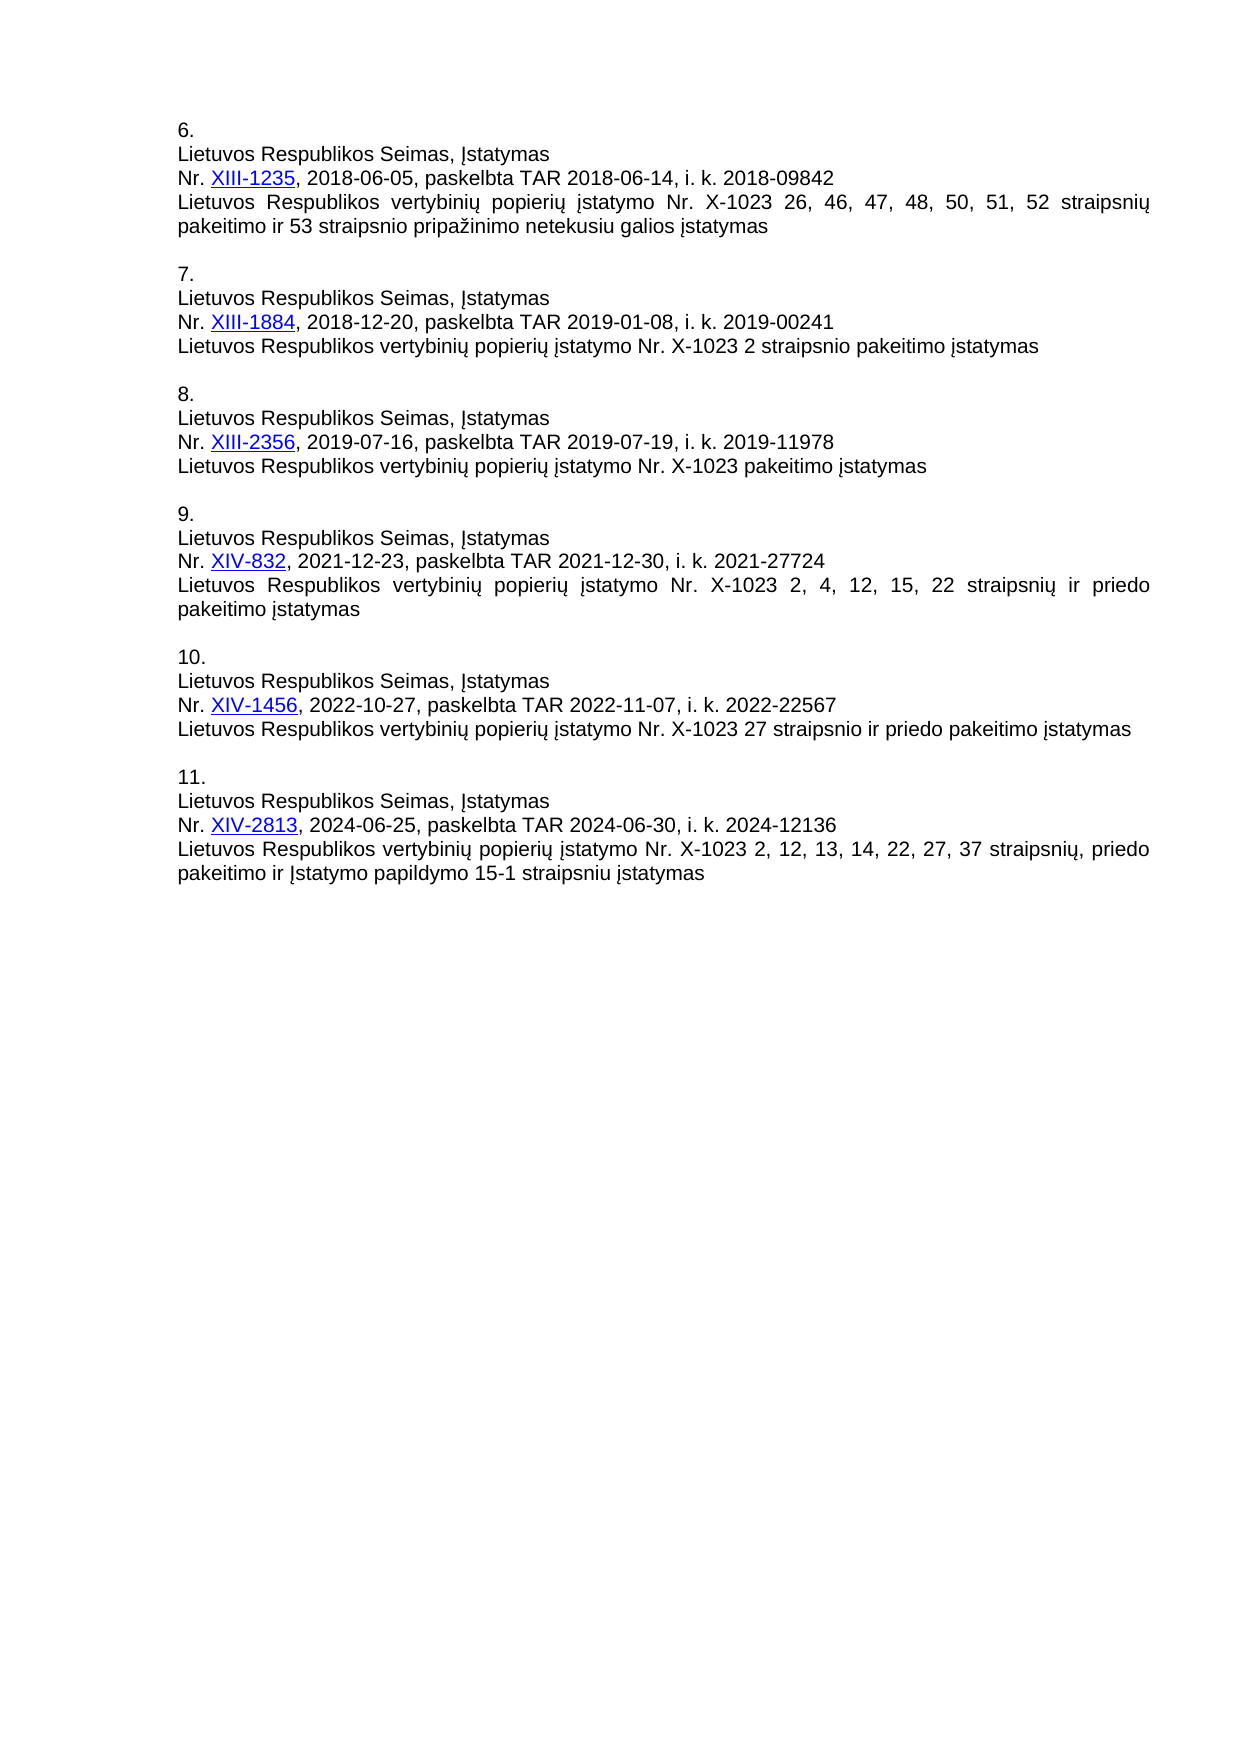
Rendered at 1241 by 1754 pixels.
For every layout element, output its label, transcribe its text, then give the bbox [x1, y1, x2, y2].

text Lietuvos Respublikos Seimas, Įstatymas [177, 525, 1152, 549]
text Lietuvos Respublikos Seimas, Įstatymas [177, 142, 1152, 166]
text Nr. XIII-1235, 2018-06-05, paskelbta TAR 2018-06-14, i. k. 2018-09842 [177, 166, 1152, 190]
text Nr. XIV-1456, 2022-10-27, paskelbta TAR 2022-11-07, i. k. 2022-22567 [177, 693, 1152, 717]
text Nr. XIV-2813, 2024-06-25, paskelbta TAR 2024-06-30, i. k. 2024-12136 [177, 813, 1152, 837]
text Lietuvos Respublikos vertybinių popierių įstatymo Nr. X-1023 2, 4, 12, 15, 22 straipsnių ir priedo pakeitimo įstatymas [177, 573, 1152, 621]
text Nr. XIV-832, 2021-12-23, paskelbta TAR 2021-12-30, i. k. 2021-27724 [177, 549, 1152, 573]
text Lietuvos Respublikos vertybinių popierių įstatymo Nr. X-1023 pakeitimo įstatymas [177, 453, 1152, 477]
text Lietuvos Respublikos Seimas, Įstatymas [177, 789, 1152, 813]
text 11. [177, 765, 1152, 789]
text Lietuvos Respublikos Seimas, Įstatymas [177, 286, 1152, 310]
text 6. [177, 118, 1152, 142]
text Nr. XIII-2356, 2019-07-16, paskelbta TAR 2019-07-19, i. k. 2019-11978 [177, 429, 1152, 453]
text 8. [177, 382, 1152, 406]
text Lietuvos Respublikos vertybinių popierių įstatymo Nr. X-1023 27 straipsnio ir priedo pakeitimo įstatymas [177, 717, 1152, 741]
text Lietuvos Respublikos Seimas, Įstatymas [177, 669, 1152, 693]
text Lietuvos Respublikos vertybinių popierių įstatymo Nr. X-1023 2, 12, 13, 14, 22, 27, 37 straipsnių, priedo pakeitimo ir Įstatymo papildymo 15-1 straipsniu įstatymas [177, 837, 1152, 885]
text Nr. XIII-1884, 2018-12-20, paskelbta TAR 2019-01-08, i. k. 2019-00241 [177, 310, 1152, 334]
text Lietuvos Respublikos Seimas, Įstatymas [177, 406, 1152, 429]
text 7. [177, 262, 1152, 286]
text Lietuvos Respublikos vertybinių popierių įstatymo Nr. X-1023 26, 46, 47, 48, 50, 51, 52 straipsnių pakeitimo ir 53 straipsnio pripažinimo netekusiu galios įstatymas [177, 190, 1152, 238]
text 10. [177, 645, 1152, 669]
text Lietuvos Respublikos vertybinių popierių įstatymo Nr. X-1023 2 straipsnio pakeitimo įstatymas [177, 334, 1152, 358]
text 9. [177, 501, 1152, 525]
